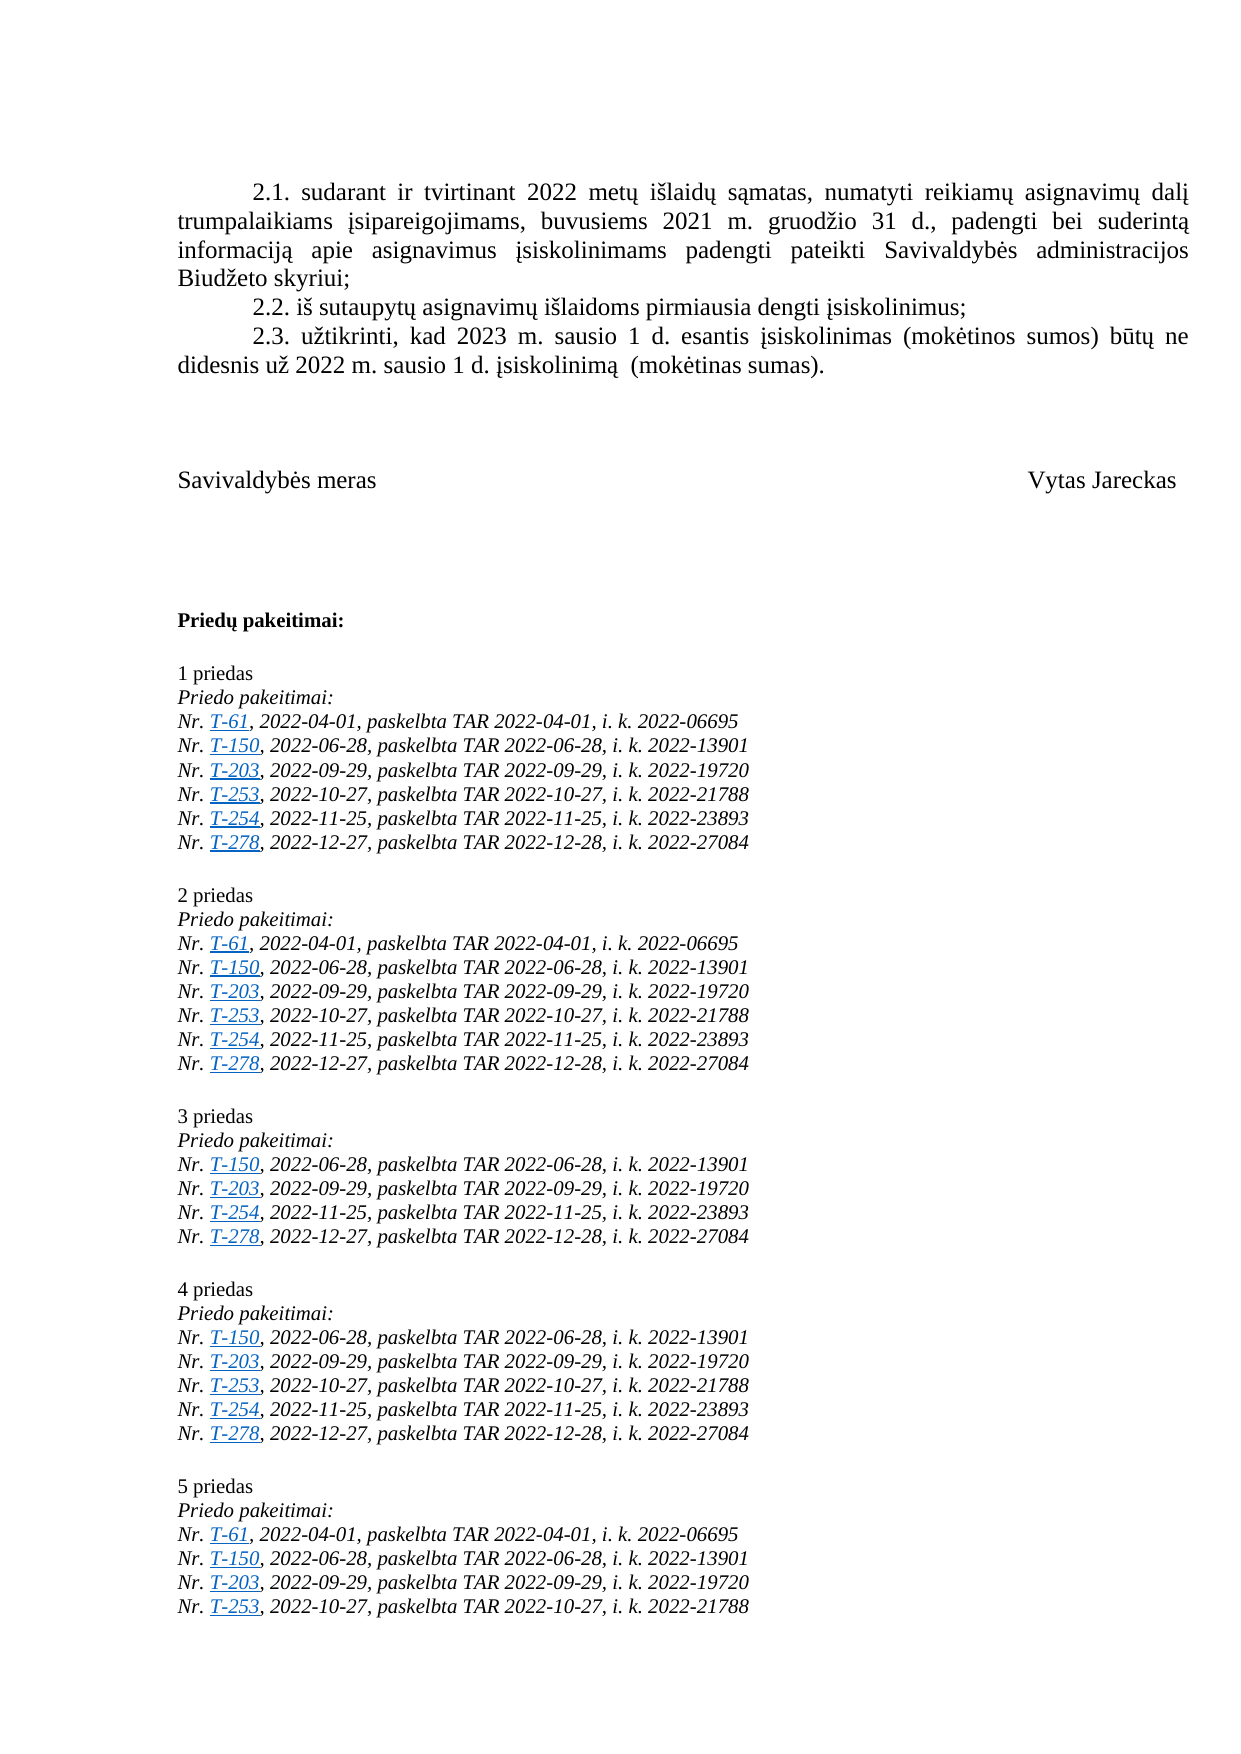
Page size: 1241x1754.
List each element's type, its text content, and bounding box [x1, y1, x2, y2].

text Priedų pakeitimai: [177, 608, 1181, 632]
text 4 priedas [177, 1277, 1181, 1301]
text Nr. T-278, 2022-12-27, paskelbta TAR 2022-12-28, i. k. 2022-27084 [177, 1421, 1181, 1445]
text Nr. T-61, 2022-04-01, paskelbta TAR 2022-04-01, i. k. 2022-06695 [177, 931, 1181, 955]
text Nr. T-278, 2022-12-27, paskelbta TAR 2022-12-28, i. k. 2022-27084 [177, 830, 1181, 854]
text Nr. T-253, 2022-10-27, paskelbta TAR 2022-10-27, i. k. 2022-21788 [177, 1594, 1181, 1618]
text Priedo pakeitimai: [177, 1301, 1181, 1325]
text 1 priedas [177, 661, 1181, 685]
text Nr. T-150, 2022-06-28, paskelbta TAR 2022-06-28, i. k. 2022-13901 [177, 955, 1181, 979]
text Nr. T-61, 2022-04-01, paskelbta TAR 2022-04-01, i. k. 2022-06695 [177, 709, 1181, 733]
text Priedo pakeitimai: [177, 1498, 1181, 1522]
text Nr. T-254, 2022-11-25, paskelbta TAR 2022-11-25, i. k. 2022-23893 [177, 1200, 1181, 1224]
text 3 priedas [177, 1104, 1181, 1128]
text Nr. T-254, 2022-11-25, paskelbta TAR 2022-11-25, i. k. 2022-23893 [177, 806, 1181, 830]
text Nr. T-253, 2022-10-27, paskelbta TAR 2022-10-27, i. k. 2022-21788 [177, 1003, 1181, 1027]
text 2.1. sudarant ir tvirtinant 2022 metų išlaidų sąmatas, numatyti reikiamų asignavimų dalį trumpalaikiams įsipareigojimams, buvusiems 2021 m. gruodžio 31 d., padengti bei suderintą informaciją apie asignavimus įsiskolinimams padengti pateikti Savivaldybės administracijos Biudžeto skyriui; [177, 177, 1190, 292]
text Nr. T-150, 2022-06-28, paskelbta TAR 2022-06-28, i. k. 2022-13901 [177, 1546, 1181, 1570]
text 5 priedas [177, 1474, 1181, 1498]
text 2.3. užtikrinti, kad 2023 m. sausio 1 d. esantis įsiskolinimas (mokėtinos sumos) būtų ne didesnis už 2022 m. sausio 1 d. įsiskolinimą (mokėtinas sumas). [177, 321, 1190, 378]
text Nr. T-203, 2022-09-29, paskelbta TAR 2022-09-29, i. k. 2022-19720 [177, 1570, 1181, 1594]
text Priedo pakeitimai: [177, 907, 1181, 931]
text Priedo pakeitimai: [177, 685, 1181, 709]
text Nr. T-278, 2022-12-27, paskelbta TAR 2022-12-28, i. k. 2022-27084 [177, 1224, 1181, 1248]
text 2.2. iš sutaupytų asignavimų išlaidoms pirmiausia dengti įsiskolinimus; [177, 292, 1190, 321]
text Priedo pakeitimai: [177, 1128, 1181, 1152]
text Nr. T-278, 2022-12-27, paskelbta TAR 2022-12-28, i. k. 2022-27084 [177, 1051, 1181, 1075]
text Nr. T-203, 2022-09-29, paskelbta TAR 2022-09-29, i. k. 2022-19720 [177, 757, 1181, 782]
text Nr. T-253, 2022-10-27, paskelbta TAR 2022-10-27, i. k. 2022-21788 [177, 782, 1181, 806]
text Nr. T-61, 2022-04-01, paskelbta TAR 2022-04-01, i. k. 2022-06695 [177, 1522, 1181, 1546]
text Nr. T-150, 2022-06-28, paskelbta TAR 2022-06-28, i. k. 2022-13901 [177, 1325, 1181, 1349]
text Nr. T-203, 2022-09-29, paskelbta TAR 2022-09-29, i. k. 2022-19720 [177, 1176, 1181, 1200]
text Nr. T-150, 2022-06-28, paskelbta TAR 2022-06-28, i. k. 2022-13901 [177, 733, 1181, 757]
text Nr. T-254, 2022-11-25, paskelbta TAR 2022-11-25, i. k. 2022-23893 [177, 1397, 1181, 1421]
text Nr. T-203, 2022-09-29, paskelbta TAR 2022-09-29, i. k. 2022-19720 [177, 1349, 1181, 1373]
text Nr. T-254, 2022-11-25, paskelbta TAR 2022-11-25, i. k. 2022-23893 [177, 1027, 1181, 1051]
text Nr. T-253, 2022-10-27, paskelbta TAR 2022-10-27, i. k. 2022-21788 [177, 1373, 1181, 1397]
text Nr. T-150, 2022-06-28, paskelbta TAR 2022-06-28, i. k. 2022-13901 [177, 1152, 1181, 1176]
text Nr. T-203, 2022-09-29, paskelbta TAR 2022-09-29, i. k. 2022-19720 [177, 979, 1181, 1003]
text 2 priedas [177, 882, 1181, 907]
text Savivaldybės meras Vytas Jareckas [177, 465, 1181, 493]
